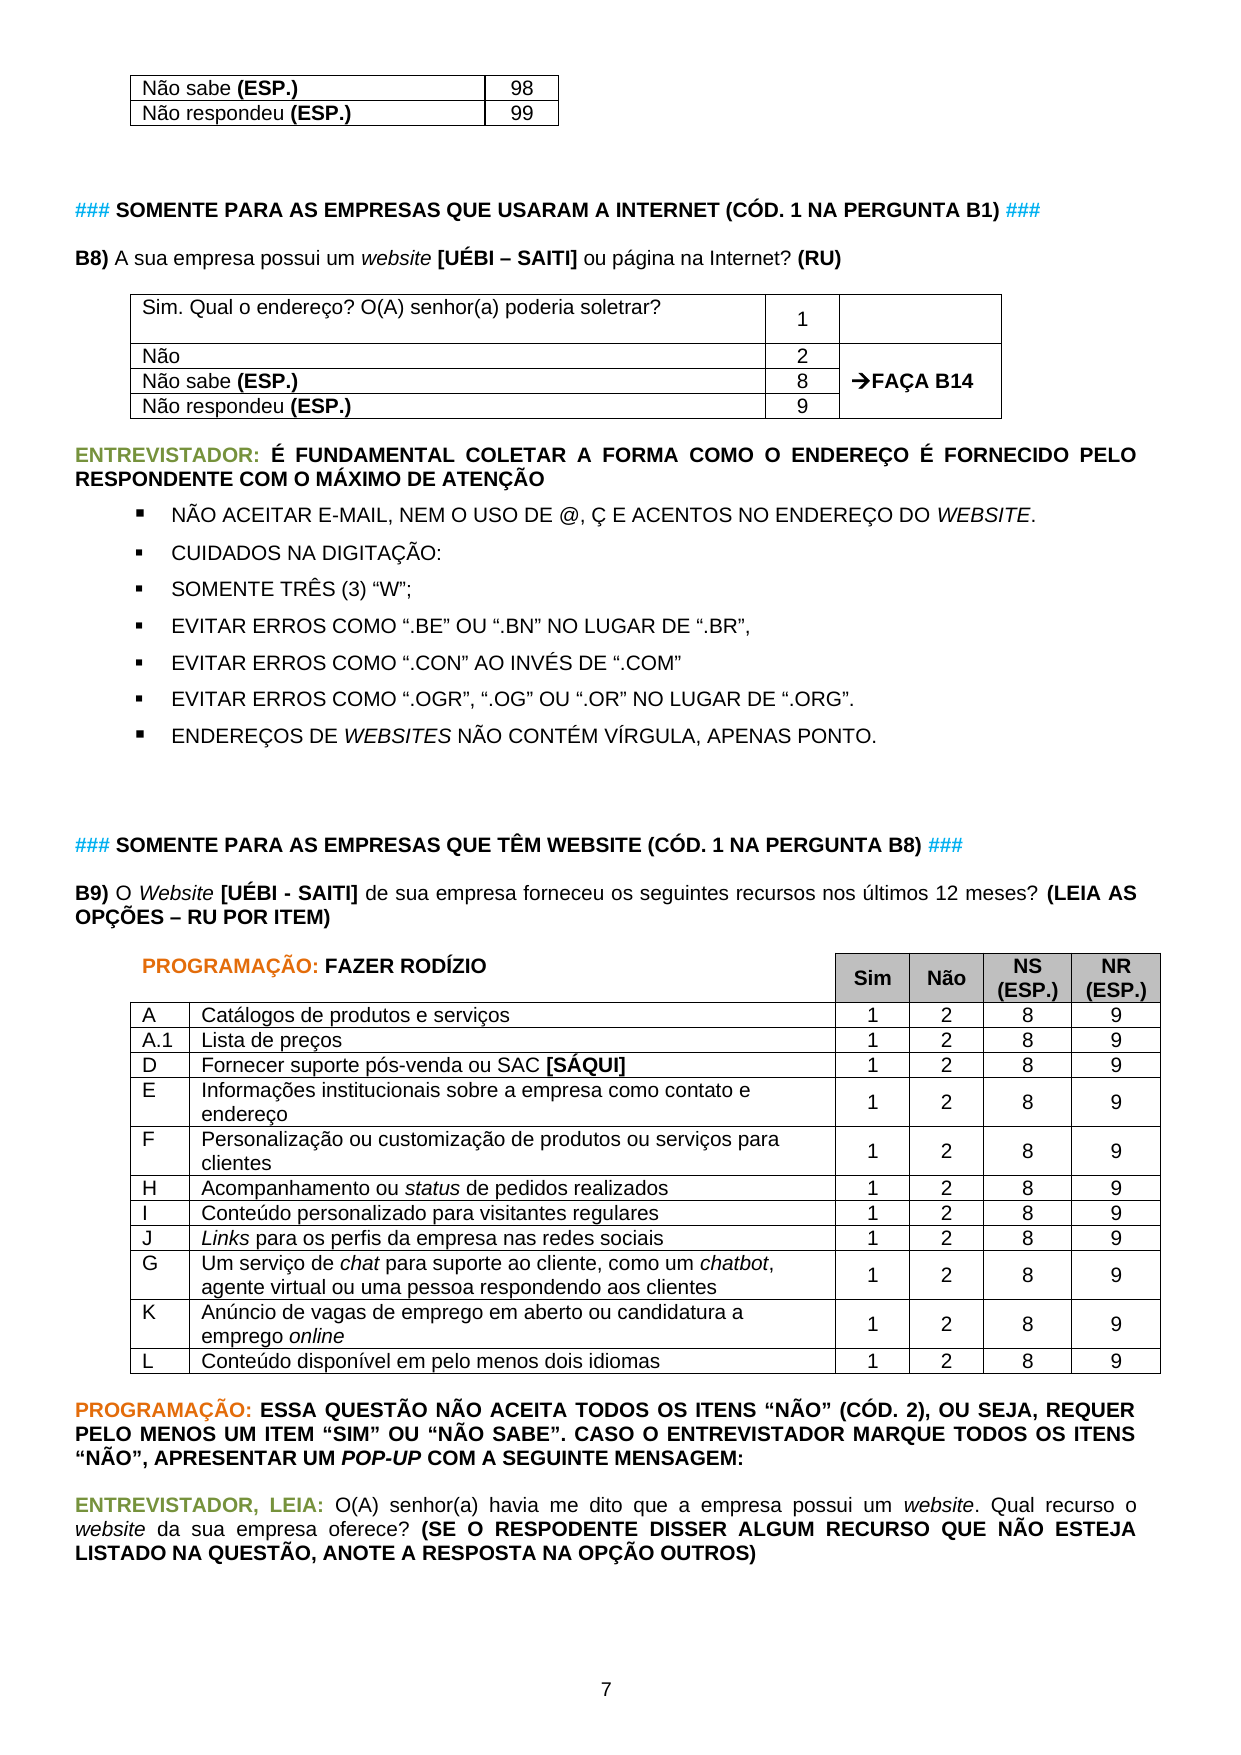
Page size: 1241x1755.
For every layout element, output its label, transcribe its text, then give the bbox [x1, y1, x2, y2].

table_header Sim [836, 954, 909, 1002]
text ENTREVISTADOR: É FUNDAMENTAL COLETAR A FORMA COMO O ENDEREÇO É FORNECIDO PELO RESPONDENTE COM O MÁXIMO DE ATENÇÃO [75, 443, 1137, 491]
table_cell Lista de preços [190, 1028, 835, 1052]
table_cell Não sabe (ESP.) [131, 369, 765, 393]
table_cell Não sabe (ESP.) [131, 76, 484, 100]
list EVITAR ERROS COMO “.OGR”, “.OG” OU “.OR” NO LUGAR DE “.ORG”. [134, 687, 1137, 711]
table_cell 9 [1072, 1078, 1160, 1126]
table_cell 8 [984, 1028, 1071, 1052]
table_cell 2 [910, 1226, 983, 1249]
table_cell 2 [910, 1028, 983, 1052]
table_cell Conteúdo personalizado para visitantes regulares [190, 1201, 835, 1224]
table_cell 1 [836, 1003, 909, 1027]
table_cell 99 [486, 101, 558, 125]
list SOMENTE TRÊS (3) “W”; [134, 577, 1137, 601]
text ### SOMENTE PARA AS EMPRESAS QUE TÊM WEBSITE (CÓD. 1 NA PERGUNTA B8) ### [75, 833, 1137, 857]
table_cell 8 [984, 1003, 1071, 1027]
table_cell 9 [1072, 1053, 1160, 1077]
table_cell A [131, 1003, 189, 1027]
table_cell 1 [836, 1349, 909, 1372]
table_cell 2 [910, 1127, 983, 1174]
table_cell 9 [1072, 1251, 1160, 1298]
table_cell Não respondeu (ESP.) [131, 394, 765, 418]
table_cell 2 [766, 344, 839, 368]
text B9) O Website [UÉBI - SAITI] de sua empresa forneceu os seguintes recursos nos últimos 12 meses? (LEIA AS OPÇÕES – RU POR ITEM) [75, 881, 1137, 929]
table_cell 8 [984, 1053, 1071, 1077]
table_cell D [131, 1053, 189, 1077]
table_header 1 [766, 295, 839, 343]
table_cell 9 [1072, 1127, 1160, 1174]
table_cell 98 [486, 76, 558, 100]
table_cell 2 [910, 1078, 983, 1126]
table_cell 2 [910, 1176, 983, 1199]
table_cell 9 [1072, 1226, 1160, 1249]
table_cell 9 [1072, 1003, 1160, 1027]
table_cell Não respondeu (ESP.) [131, 101, 484, 125]
table_cell 8 [984, 1300, 1071, 1347]
text ### SOMENTE PARA AS EMPRESAS QUE USARAM A INTERNET (CÓD. 1 NA PERGUNTA B1) ### [75, 198, 1137, 222]
table_cell 1 [836, 1251, 909, 1298]
table_header PROGRAMAÇÃO: FAZER RODÍZIO [131, 953, 835, 1002]
table_cell 8 [984, 1226, 1071, 1249]
table_cell 2 [910, 1251, 983, 1298]
table_cell 9 [1072, 1300, 1160, 1347]
table_cell Fornecer suporte pós-venda ou SAC [SÁQUI] [190, 1053, 835, 1077]
text B8) A sua empresa possui um website [UÉBI – SAITI] ou página na Internet? (RU) [75, 246, 1137, 270]
table_cell Não [131, 344, 765, 368]
table_cell 9 [1072, 1349, 1160, 1372]
table_cell 1 [836, 1176, 909, 1199]
table_cell 8 [766, 369, 839, 393]
table_cell 2 [910, 1300, 983, 1347]
list EVITAR ERROS COMO “.BE” OU “.BN” NO LUGAR DE “.BR”, [134, 614, 1137, 638]
table_cell 9 [1072, 1176, 1160, 1199]
table_cell 1 [836, 1078, 909, 1126]
table_cell 2 [910, 1201, 983, 1224]
table_cell Personalização ou customização de produtos ou serviços para clientes [190, 1127, 835, 1174]
table_cell 1 [836, 1300, 909, 1347]
table_cell Links para os perfis da empresa nas redes sociais [190, 1226, 835, 1249]
table_header NS (ESP.) [984, 954, 1071, 1002]
list NÃO ACEITAR E-MAIL, NEM O USO DE @, Ç E ACENTOS NO ENDEREÇO DO WEBSITE. [134, 503, 1137, 528]
table_cell 2 [910, 1053, 983, 1077]
table_cell 9 [1072, 1028, 1160, 1052]
list EVITAR ERROS COMO “.CON” AO INVÉS DE “.COM” [134, 650, 1137, 674]
table_cell 8 [984, 1078, 1071, 1126]
list CUIDADOS NA DIGITAÇÃO: [134, 541, 1137, 565]
table_cell 1 [836, 1201, 909, 1224]
text PROGRAMAÇÃO: ESSA QUESTÃO NÃO ACEITA TODOS OS ITENS “NÃO” (CÓD. 2), OU SEJA, REQUER PELO MENOS UM ITEM “SIM” OU “NÃO SABE”. CASO O ENTREVISTADOR MARQUE TODOS OS ITENS “NÃO”, APRESENTAR UM POP-UP COM A SEGUINTE MENSAGEM: [75, 1397, 1137, 1469]
table_cell 1 [836, 1127, 909, 1174]
table_header Sim. Qual o endereço? O(A) senhor(a) poderia soletrar? [131, 295, 765, 343]
table_cell F [131, 1127, 189, 1174]
table_cell 2 [910, 1349, 983, 1372]
table_cell A.1 [131, 1028, 189, 1052]
table_cell Informações institucionais sobre a empresa como contato e endereço [190, 1078, 835, 1126]
table_cell 9 [766, 394, 839, 418]
table_cell I [131, 1201, 189, 1224]
table_cell 9 [1072, 1201, 1160, 1224]
table_cell Acompanhamento ou status de pedidos realizados [190, 1176, 835, 1199]
table_cell 8 [984, 1127, 1071, 1174]
table_cell 8 [984, 1176, 1071, 1199]
table_cell H [131, 1176, 189, 1199]
table_cell Um serviço de chat para suporte ao cliente, como um chatbot, agente virtual ou uma pessoa respondendo aos clientes [190, 1251, 835, 1298]
table_cell 8 [984, 1349, 1071, 1372]
list ENDEREÇOS DE WEBSITES NÃO CONTÉM VÍRGULA, APENAS PONTO. [134, 723, 1137, 748]
table_cell G [131, 1251, 189, 1298]
table_cell L [131, 1349, 189, 1372]
table_header Não [910, 954, 983, 1002]
table_header [840, 295, 1001, 343]
table_cell Anúncio de vagas de emprego em aberto ou candidatura a emprego online [190, 1300, 835, 1347]
table_cell E [131, 1078, 189, 1126]
table_cell 8 [984, 1251, 1071, 1298]
table_cell J [131, 1226, 189, 1249]
table_cell 1 [836, 1028, 909, 1052]
text ENTREVISTADOR, LEIA: O(A) senhor(a) havia me dito que a empresa possui um website. Qual recurso o website da sua empresa oferece? (SE O RESPODENTE DISSER ALGUM RECURSO QUE NÃO ESTEJA LISTADO NA QUESTÃO, ANOTE A RESPOSTA NA OPÇÃO OUTROS) [75, 1493, 1137, 1565]
table_cell FAÇA B14 [840, 344, 1001, 418]
table_cell K [131, 1300, 189, 1347]
table_header NR (ESP.) [1072, 954, 1160, 1002]
table_cell Catálogos de produtos e serviços [190, 1003, 835, 1027]
table_cell Conteúdo disponível em pelo menos dois idiomas [190, 1349, 835, 1372]
table_cell 8 [984, 1201, 1071, 1224]
table_cell 2 [910, 1003, 983, 1027]
table_cell 1 [836, 1226, 909, 1249]
table_cell 1 [836, 1053, 909, 1077]
